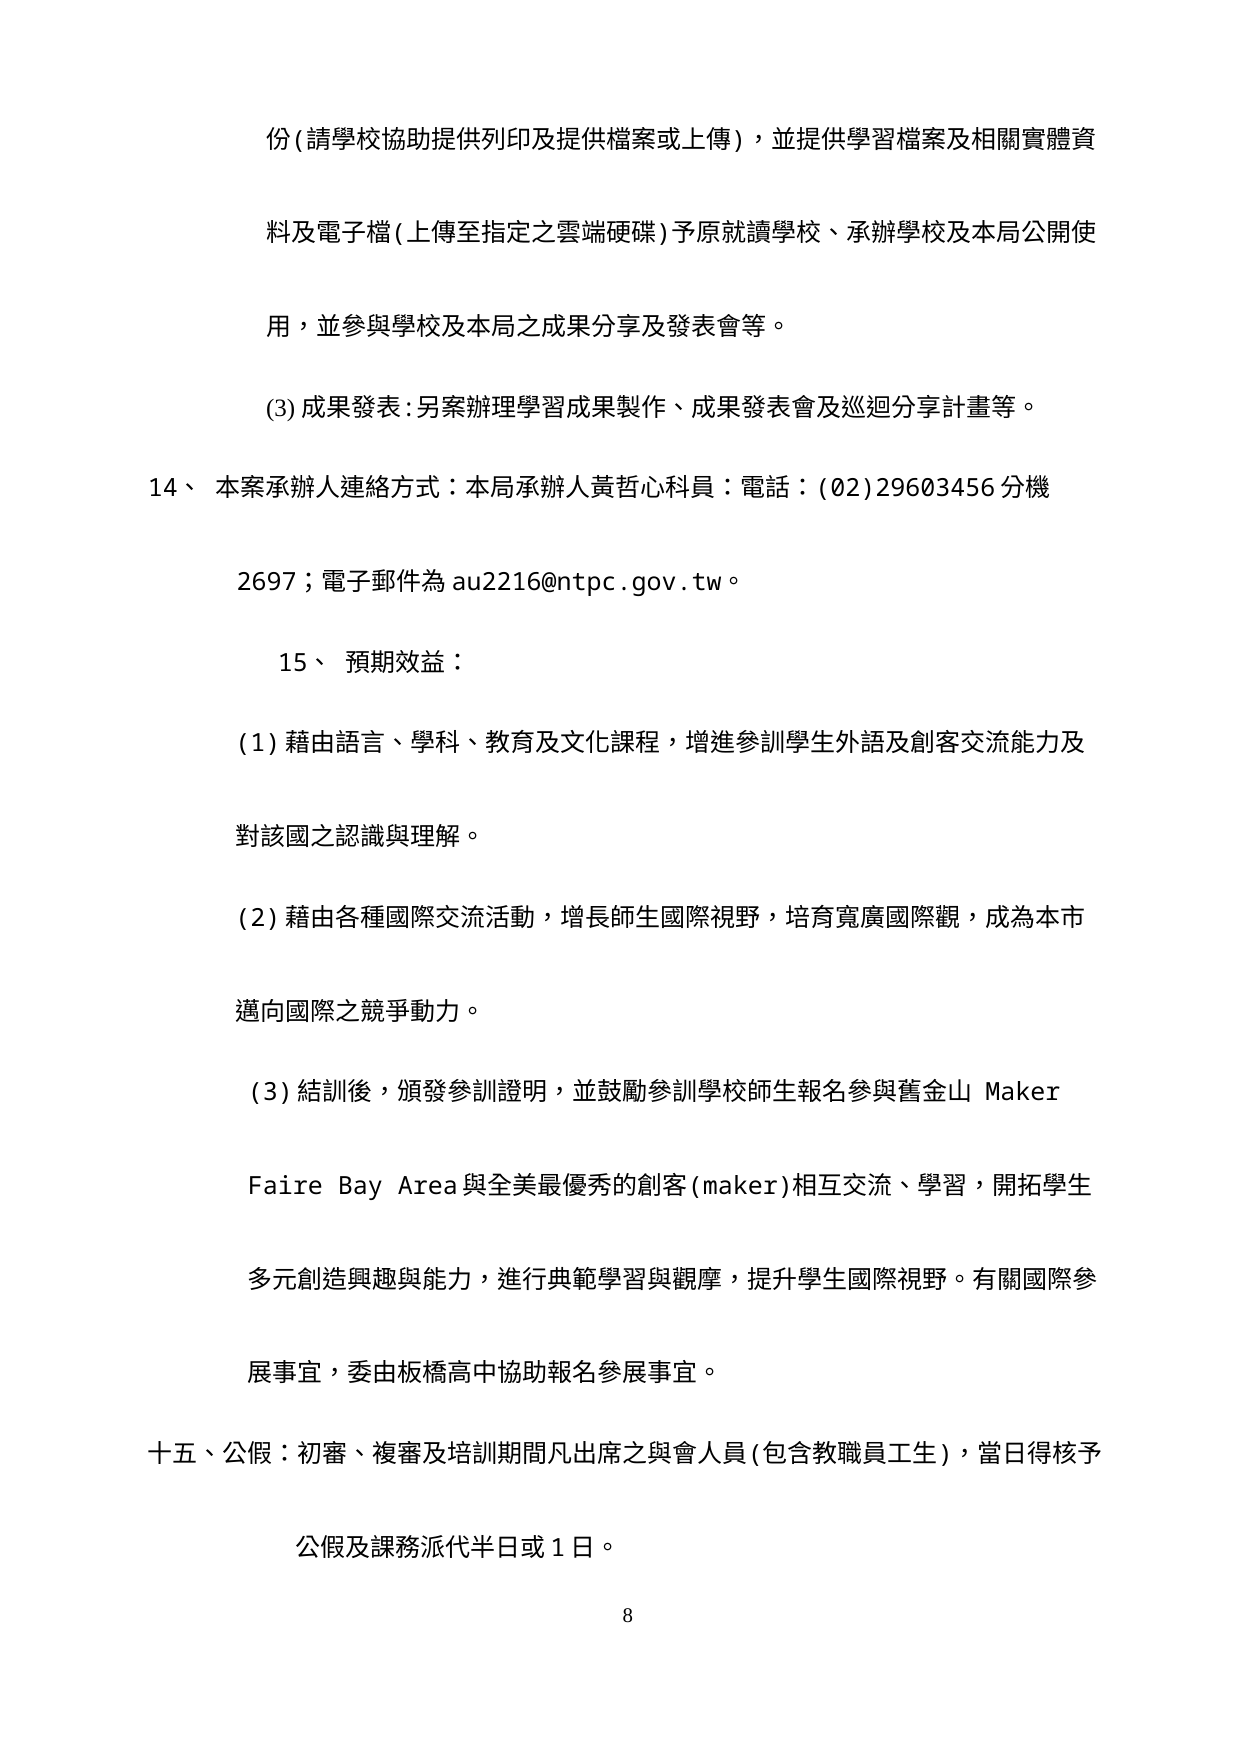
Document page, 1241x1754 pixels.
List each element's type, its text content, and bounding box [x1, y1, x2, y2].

list 預期效益： [278, 619, 1107, 681]
text 十五、公假：初審、複審及培訓期間凡出席之與會人員(包含教職員工生)，當日得核予公假及課務派代半日或1日。 [148, 1410, 1107, 1566]
list 成果發表:另案辦理學習成果製作、成果發表會及巡迴分享計畫等。 [266, 364, 1107, 426]
list 份(請學校協助提供列印及提供檔案或上傳)，並提供學習檔案及相關實體資料及電子檔(上傳至指定之雲端硬碟)予原就讀學校、承辦學校及本局公開使用，並參與學校及本局之成果分享及發表會等。 [266, 96, 1107, 346]
list 藉由各種國際交流活動，增長師生國際視野，培育寬廣國際觀，成為本市邁向國際之競爭動力。 [235, 874, 1107, 1030]
list 本案承辦人連絡方式：本局承辦人黃哲心科員：電話：(02)29603456分機2697；電子郵件為au2216@ntpc.gov.tw。 [148, 444, 1107, 601]
list 藉由語言、學科、教育及文化課程，增進參訓學生外語及創客交流能力及對該國之認識與理解。 [235, 699, 1107, 856]
list 結訓後，頒發參訓證明，並鼓勵參訓學校師生報名參與舊金山 Maker Faire Bay Area與全美最優秀的創客(maker)相互交流、學習，開拓學生多元創造興趣與能力，進行典範學習與觀摩，提升學生國際視野。有關國際參展事宜，委由板橋高中協助報名參展事宜。 [248, 1048, 1107, 1392]
